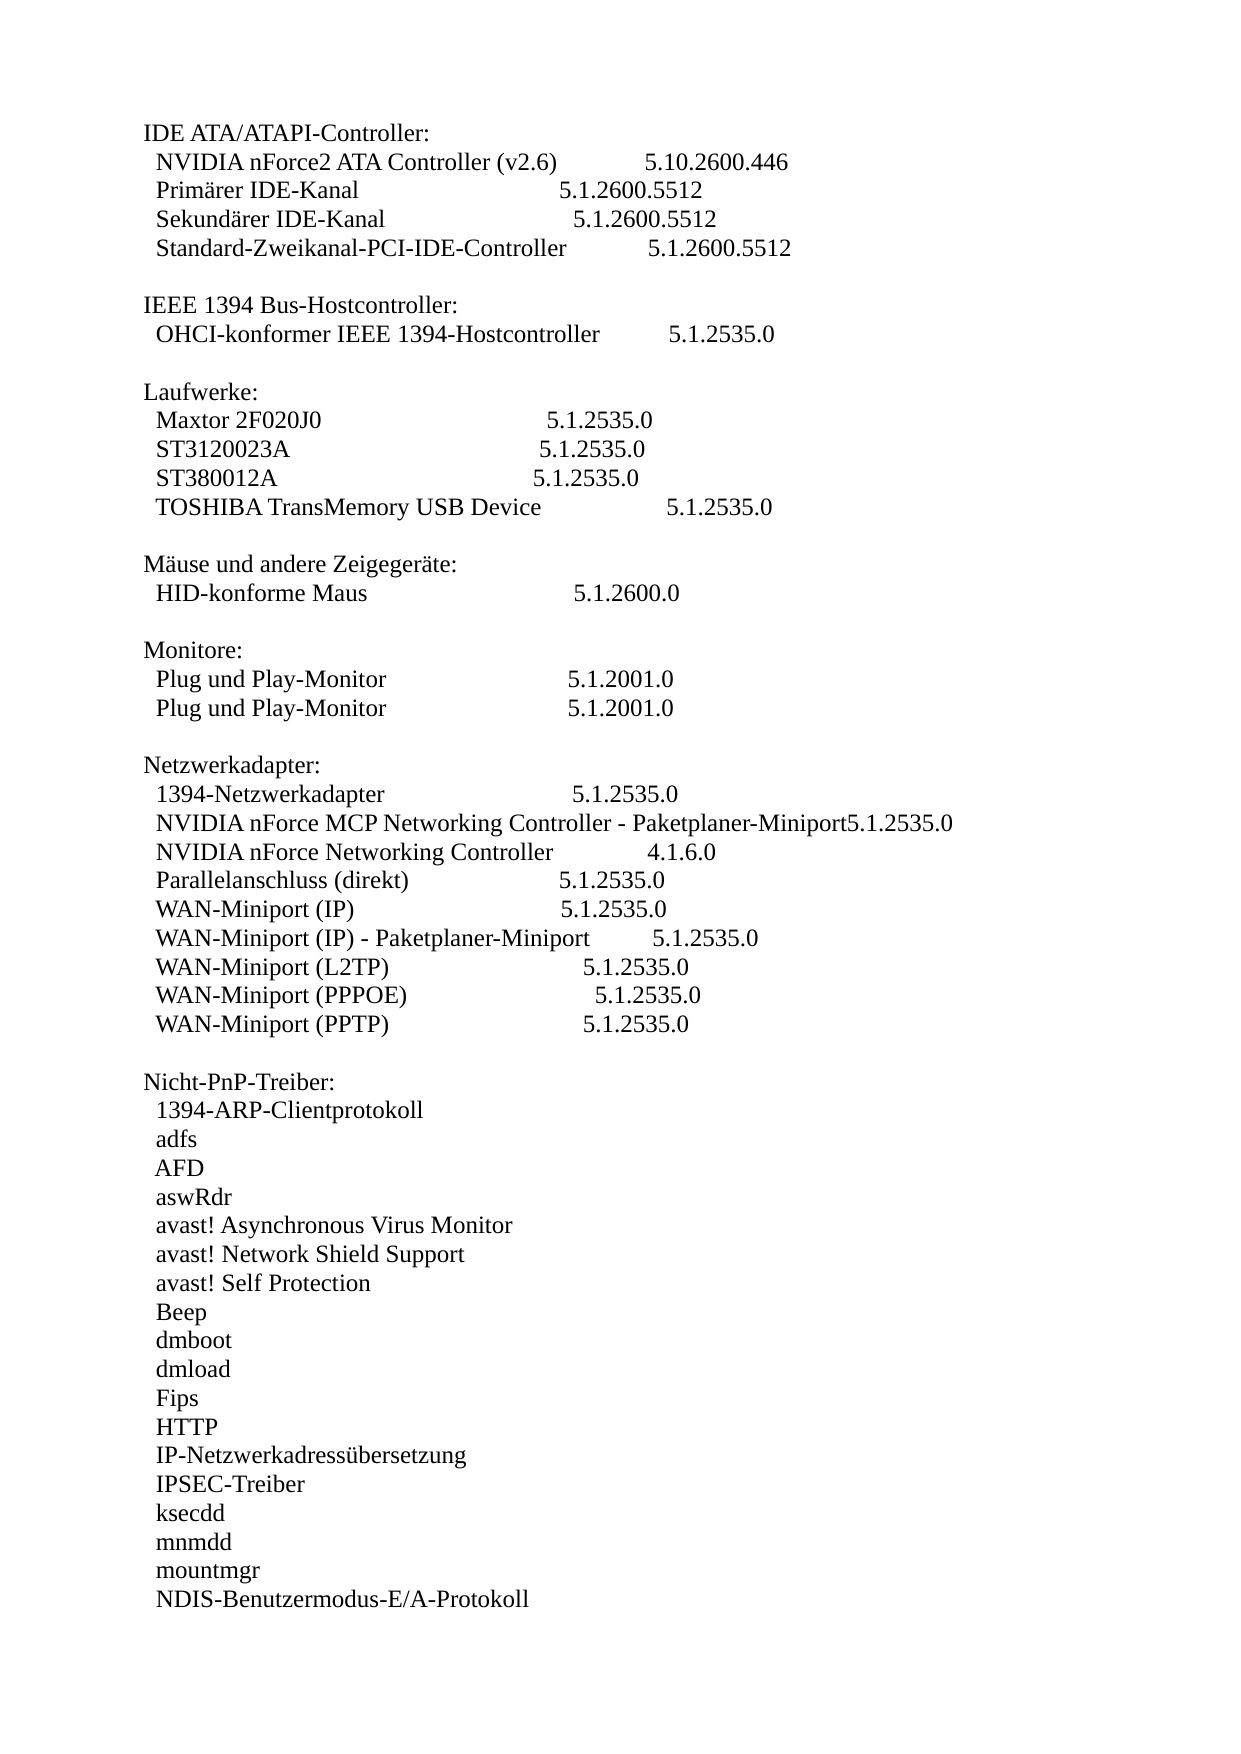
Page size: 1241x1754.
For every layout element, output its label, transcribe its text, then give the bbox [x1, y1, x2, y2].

text Maxtor 2F020J0 5.1.2535.0 [118, 406, 1122, 434]
text Parallelanschluss (direkt) 5.1.2535.0 [118, 866, 1122, 894]
text avast! Asynchronous Virus Monitor [118, 1211, 1122, 1239]
text NVIDIA nForce Networking Controller 4.1.6.0 [118, 837, 1122, 866]
text Fips [118, 1383, 1122, 1412]
text IEEE 1394 Bus-Hostcontroller: [118, 291, 1122, 319]
text ksecdd [118, 1498, 1122, 1527]
text avast! Network Shield Support [118, 1239, 1122, 1268]
text NDIS-Benutzermodus-E/A-Protokoll [118, 1584, 1122, 1613]
text Mäuse und andere Zeigegeräte: [118, 549, 1122, 578]
text IDE ATA/ATAPI-Controller: [118, 118, 1122, 147]
text dmload [118, 1354, 1122, 1383]
text Beep [118, 1297, 1122, 1326]
text AFD [118, 1153, 1122, 1182]
text TOSHIBA TransMemory USB Device 5.1.2535.0 [118, 492, 1122, 521]
text HID-konforme Maus 5.1.2600.0 [118, 578, 1122, 607]
text Plug und Play-Monitor 5.1.2001.0 [118, 664, 1122, 693]
text adfs [118, 1124, 1122, 1153]
text mountmgr [118, 1556, 1122, 1584]
text mnmdd [118, 1527, 1122, 1556]
text Laufwerke: [118, 377, 1122, 406]
text NVIDIA nForce2 ATA Controller (v2.6) 5.10.2600.446 [118, 147, 1122, 176]
text HTTP [118, 1412, 1122, 1441]
text Nicht-PnP-Treiber: [118, 1067, 1122, 1096]
text ST380012A 5.1.2535.0 [118, 463, 1122, 492]
text IP-Netzwerkadressübersetzung [118, 1441, 1122, 1469]
text ST3120023A 5.1.2535.0 [118, 434, 1122, 463]
text Netzwerkadapter: [118, 751, 1122, 779]
text aswRdr [118, 1182, 1122, 1211]
text Monitore: [118, 636, 1122, 664]
text avast! Self Protection [118, 1268, 1122, 1297]
text Primärer IDE-Kanal 5.1.2600.5512 [118, 176, 1122, 204]
text WAN-Miniport (L2TP) 5.1.2535.0 [118, 952, 1122, 981]
text 1394-ARP-Clientprotokoll [118, 1096, 1122, 1124]
text WAN-Miniport (IP) 5.1.2535.0 [118, 894, 1122, 923]
text Standard-Zweikanal-PCI-IDE-Controller 5.1.2600.5512 [118, 233, 1122, 262]
text 1394-Netzwerkadapter 5.1.2535.0 [118, 779, 1122, 808]
text WAN-Miniport (IP) - Paketplaner-Miniport 5.1.2535.0 [118, 923, 1122, 952]
text Sekundärer IDE-Kanal 5.1.2600.5512 [118, 204, 1122, 233]
text dmboot [118, 1326, 1122, 1354]
text OHCI-konformer IEEE 1394-Hostcontroller 5.1.2535.0 [118, 319, 1122, 348]
text NVIDIA nForce MCP Networking Controller - Paketplaner-Miniport5.1.2535.0 [118, 808, 1122, 837]
text WAN-Miniport (PPTP) 5.1.2535.0 [118, 1009, 1122, 1038]
text IPSEC-Treiber [118, 1469, 1122, 1498]
text WAN-Miniport (PPPOE) 5.1.2535.0 [118, 981, 1122, 1009]
text Plug und Play-Monitor 5.1.2001.0 [118, 693, 1122, 722]
